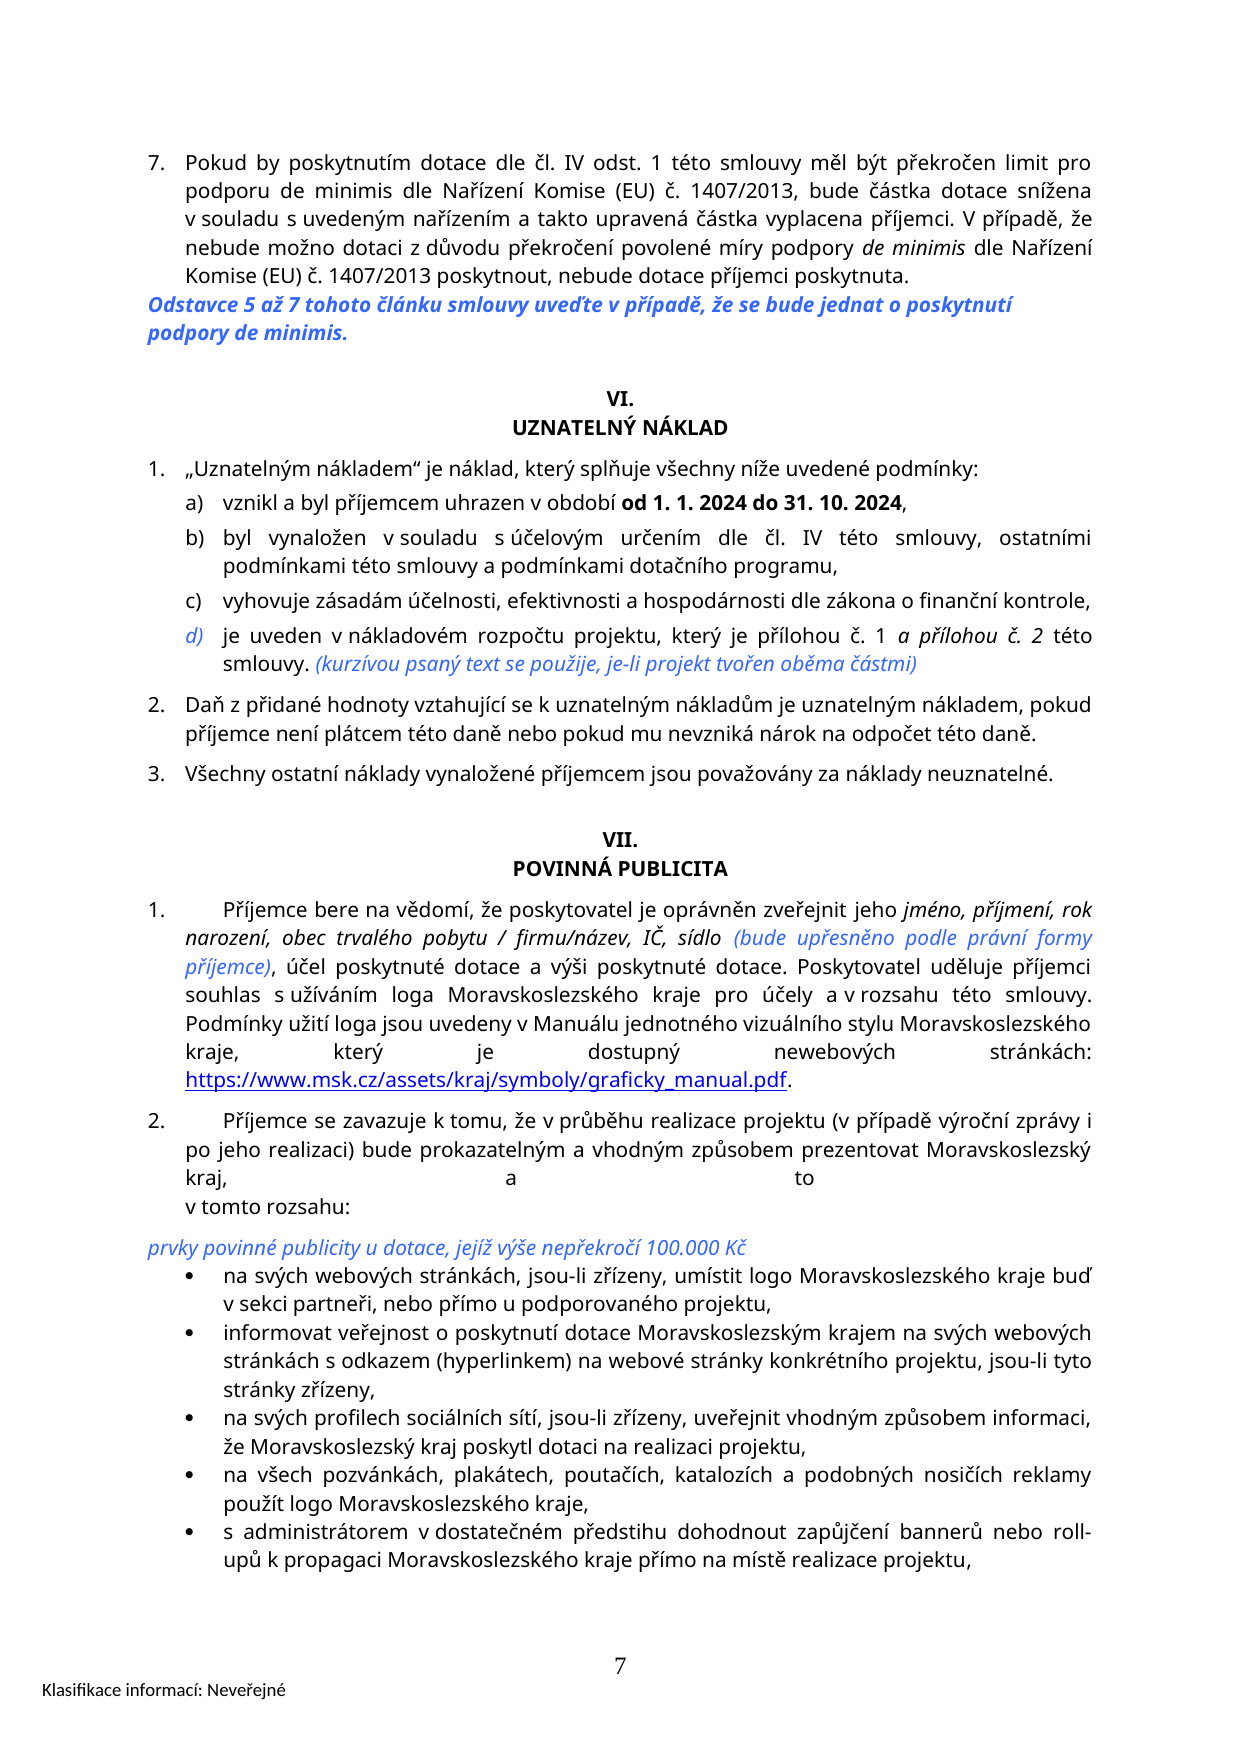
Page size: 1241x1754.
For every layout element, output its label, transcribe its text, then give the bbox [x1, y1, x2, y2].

list Příjemce se zavazuje k tomu, že v průběhu realizace projektu (v případě výroční zprávy i po jeho realizaci) bude prokazatelným a vhodným způsobem prezentovat Moravskoslezský kraj, a to v tomto rozsahu: [148, 1106, 1092, 1220]
list Daň z přidané hodnoty vztahující se k uznatelným nákladům je uznatelným nákladem, pokud příjemce není plátcem této daně nebo pokud mu nevzniká nárok na odpočet této daně. [148, 690, 1092, 747]
text prvky povinné publicity u dotace, jejíž výše nepřekročí 100.000 Kč [148, 1233, 1092, 1261]
list s administrátorem v dostatečném předstihu dohodnout zapůjčení bannerů nebo roll-upů k propagaci Moravskoslezského kraje přímo na místě realizace projektu, [186, 1517, 1092, 1574]
list vyhovuje zásadám účelnosti, efektivnosti a hospodárnosti dle zákona o finanční kontrole, [185, 586, 1092, 614]
list je uveden v nákladovém rozpočtu projektu, který je přílohou č. 1 a přílohou č. 2 této smlouvy. (kurzívou psaný text se použije, je-li projekt tvořen oběma částmi) [185, 621, 1092, 678]
list „Uznatelným nákladem“ je náklad, který splňuje všechny níže uvedené podmínky: [148, 454, 1092, 482]
list na všech pozvánkách, plakátech, poutačích, katalozích a podobných nosičích reklamy použít logo Moravskoslezského kraje, [186, 1460, 1092, 1517]
text VII. [148, 826, 1092, 854]
text UZNATELNÝ NÁKLAD [148, 413, 1092, 441]
list Všechny ostatní náklady vynaložené příjemcem jsou považovány za náklady neuznatelné. [148, 759, 1092, 788]
list vznikl a byl příjemcem uhrazen v období od 1. 1. 2024 do 31. 10. 2024, [185, 488, 1092, 517]
list na svých webových stránkách, jsou-li zřízeny, umístit logo Moravskoslezského kraje buď v sekci partneři, nebo přímo u podporovaného projektu, [186, 1261, 1092, 1318]
list na svých profilech sociálních sítí, jsou-li zřízeny, uveřejnit vhodným způsobem informaci, že Moravskoslezský kraj poskytl dotaci na realizaci projektu, [186, 1403, 1092, 1460]
list Pokud by poskytnutím dotace dle čl. IV odst. 1 této smlouvy měl být překročen limit pro podporu de minimis dle Nařízení Komise (EU) č. 1407/2013, bude částka dotace snížena v souladu s uvedeným nařízením a takto upravená částka vyplacena příjemci. V případě, že nebude možno dotaci z důvodu překročení povolené míry podpory de minimis dle Nařízení Komise (EU) č. 1407/2013 poskytnout, nebude dotace příjemci poskytnuta. [148, 148, 1092, 290]
text VI. [148, 384, 1092, 413]
list byl vynaložen v souladu s účelovým určením dle čl. IV této smlouvy, ostatními podmínkami této smlouvy a podmínkami dotačního programu, [185, 523, 1092, 580]
list informovat veřejnost o poskytnutí dotace Moravskoslezským krajem na svých webových stránkách s odkazem (hyperlinkem) na webové stránky konkrétního projektu, jsou-li tyto stránky zřízeny, [186, 1318, 1092, 1403]
list Příjemce bere na vědomí, že poskytovatel je oprávněn zveřejnit jeho jméno, příjmení, rok narození, obec trvalého pobytu / firmu/název, IČ, sídlo (bude upřesněno podle právní formy příjemce), účel poskytnuté dotace a výši poskytnuté dotace. Poskytovatel uděluje příjemci souhlas s užíváním loga Moravskoslezského kraje pro účely a v rozsahu této smlouvy. Podmínky užití loga jsou uvedeny v Manuálu jednotného vizuálního stylu Moravskoslezského kraje, který je dostupný newebových stránkách: https://www.msk.cz/assets/kraj/symboly/graficky_manual.pdf. [148, 895, 1092, 1094]
text Odstavce 5 až 7 tohoto článku smlouvy uveďte v případě, že se bude jednat o poskytnutí podpory de minimis. [148, 290, 1092, 347]
text POVINNÁ PUBLICITA [148, 854, 1092, 882]
